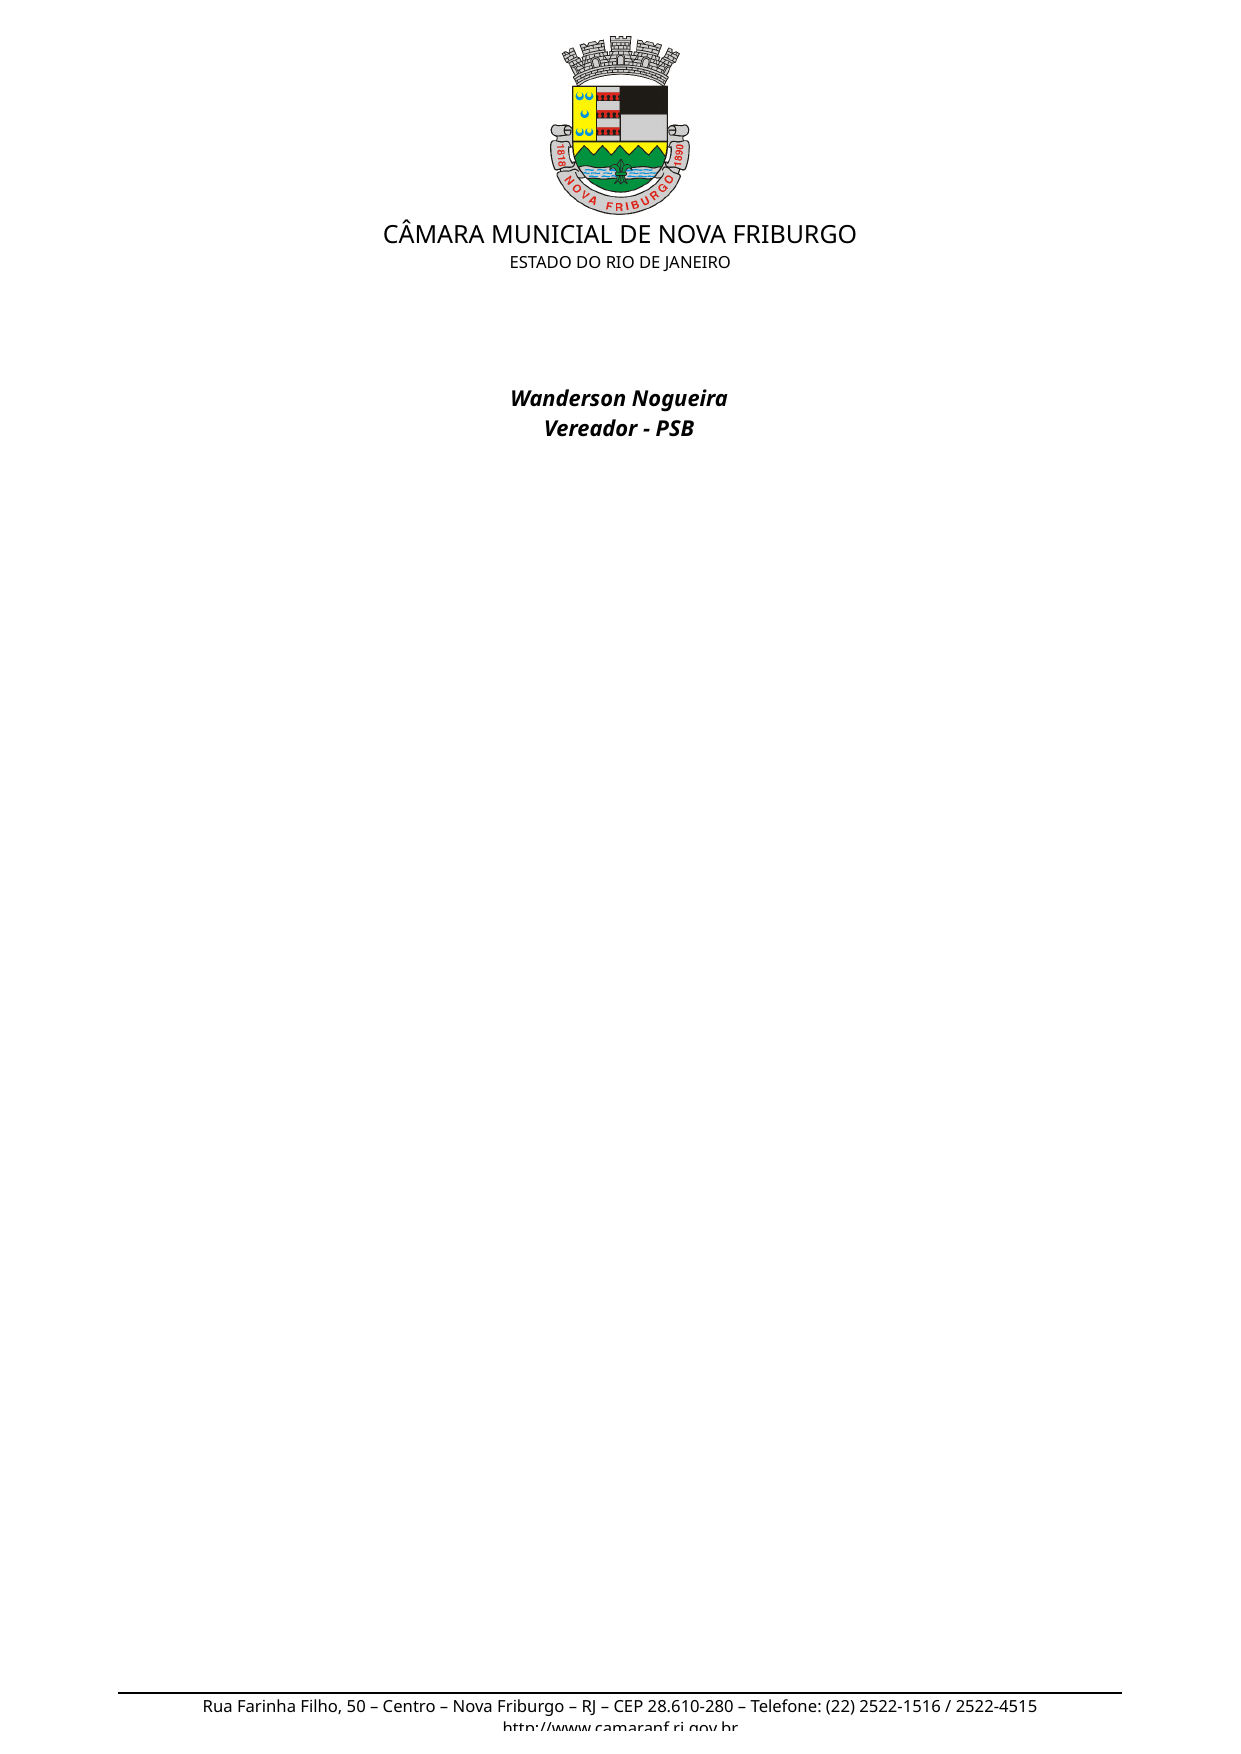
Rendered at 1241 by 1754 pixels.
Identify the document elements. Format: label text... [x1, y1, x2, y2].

text Wanderson Nogueira [118, 383, 1122, 413]
text Vereador - PSB [118, 413, 1122, 443]
